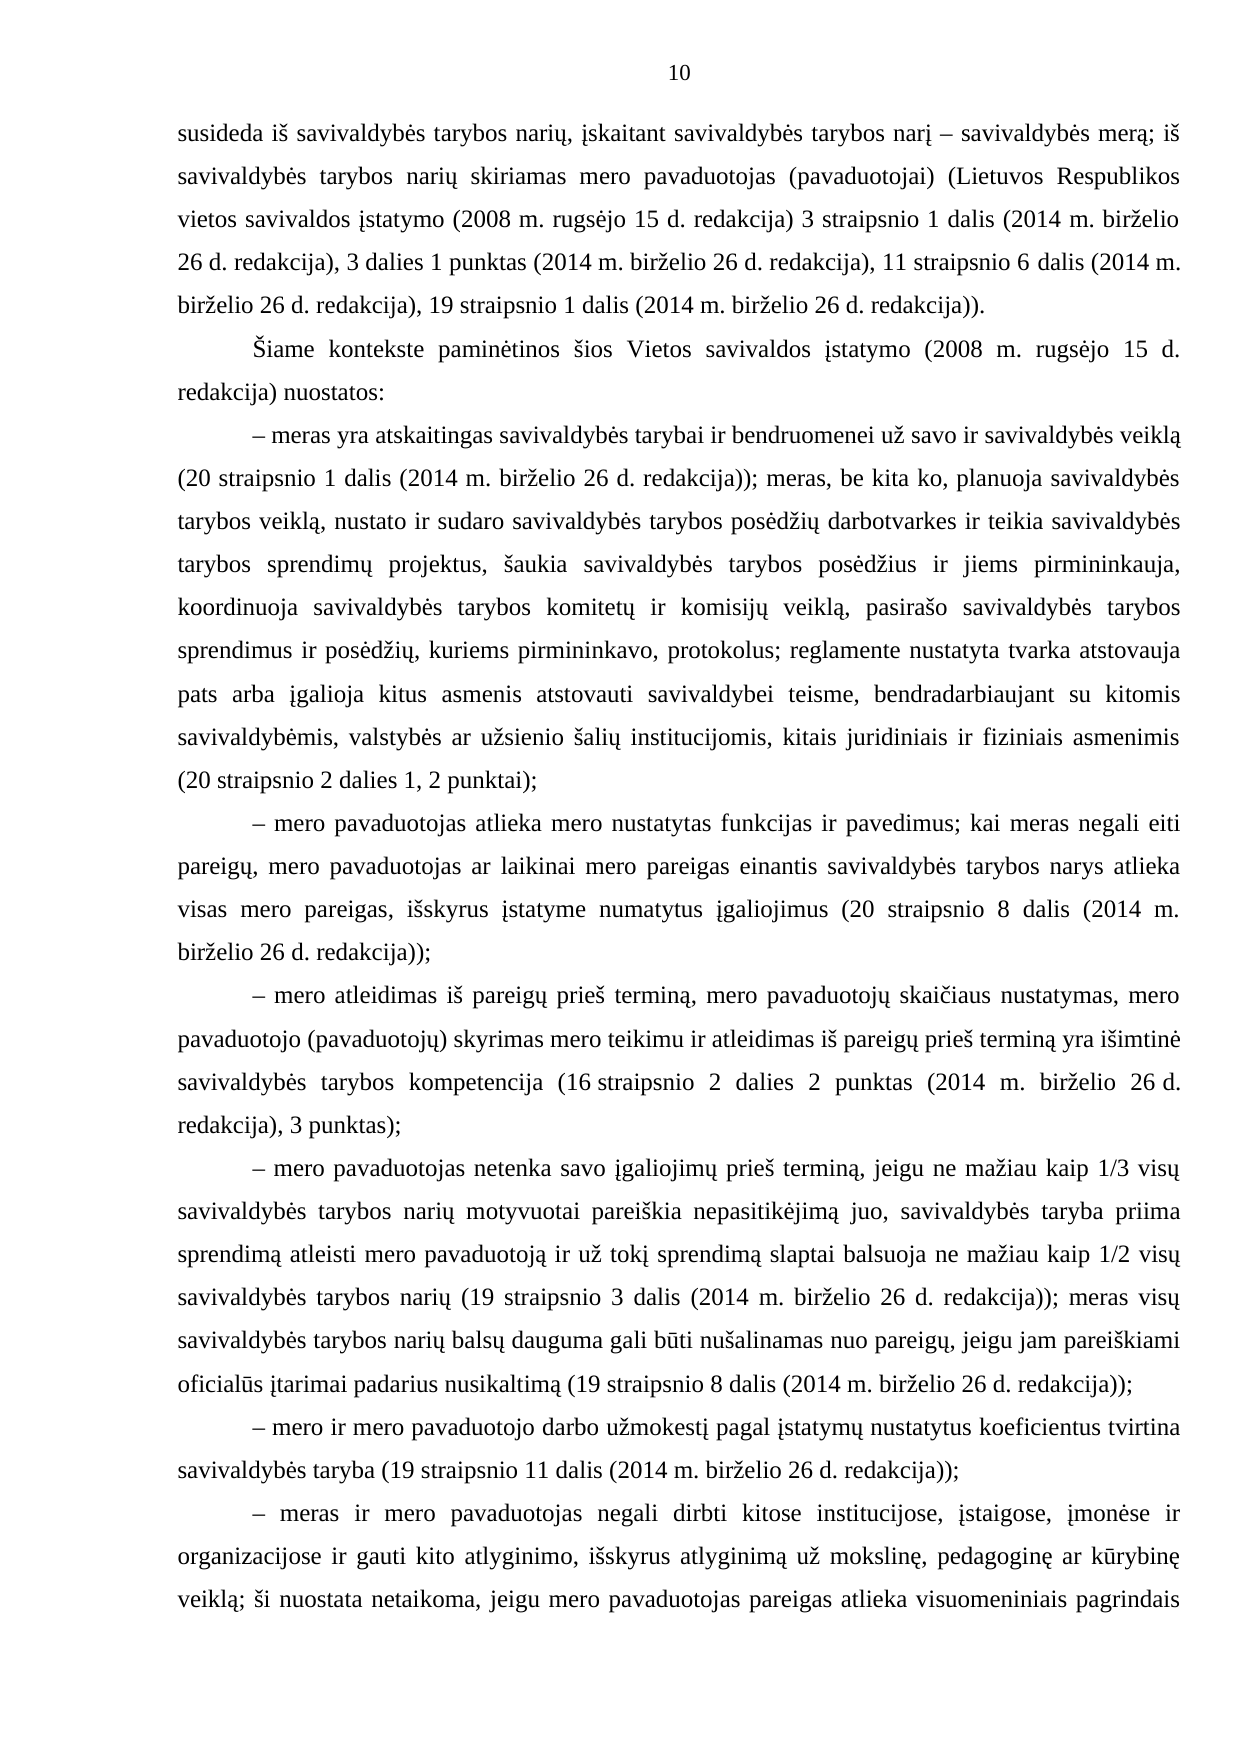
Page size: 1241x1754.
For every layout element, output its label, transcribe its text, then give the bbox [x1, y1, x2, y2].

text susideda iš savivaldybės tarybos narių, įskaitant savivaldybės tarybos narį – savivaldybės merą; iš savivaldybės tarybos narių skiriamas mero pavaduotojas (pavaduotojai) (Lietuvos Respublikos vietos savivaldos įstatymo (2008 m. rugsėjo 15 d. redakcija) 3 straipsnio 1 dalis (2014 m. birželio 26 d. redakcija), 3 dalies 1 punktas (2014 m. birželio 26 d. redakcija), 11 straipsnio 6 dalis (2014 m. birželio 26 d. redakcija), 19 straipsnio 1 dalis (2014 m. birželio 26 d. redakcija)). [177, 118, 1181, 319]
text – meras yra atskaitingas savivaldybės tarybai ir bendruomenei už savo ir savivaldybės veiklą (20 straipsnio 1 dalis (2014 m. birželio 26 d. redakcija)); meras, be kita ko, planuoja savivaldybės tarybos veiklą, nustato ir sudaro savivaldybės tarybos posėdžių darbotvarkes ir teikia savivaldybės tarybos sprendimų projektus, šaukia savivaldybės tarybos posėdžius ir jiems pirmininkauja, koordinuoja savivaldybės tarybos komitetų ir komisijų veiklą, pasirašo savivaldybės tarybos sprendimus ir posėdžių, kuriems pirmininkavo, protokolus; reglamente nustatyta tvarka atstovauja pats arba įgalioja kitus asmenis atstovauti savivaldybei teisme, bendradarbiaujant su kitomis savivaldybėmis, valstybės ar užsienio šalių institucijomis, kitais juridiniais ir fiziniais asmenimis (20 straipsnio 2 dalies 1, 2 punktai); [177, 420, 1181, 794]
text – mero ir mero pavaduotojo darbo užmokestį pagal įstatymų nustatytus koeficientus tvirtina savivaldybės taryba (19 straipsnio 11 dalis (2014 m. birželio 26 d. redakcija)); [177, 1412, 1181, 1484]
text – mero atleidimas iš pareigų prieš terminą, mero pavaduotojų skaičiaus nustatymas, mero pavaduotojo (pavaduotojų) skyrimas mero teikimu ir atleidimas iš pareigų prieš terminą yra išimtinė savivaldybės tarybos kompetencija (16 straipsnio 2 dalies 2 punktas (2014 m. birželio 26 d. redakcija), 3 punktas); [177, 981, 1181, 1139]
text – mero pavaduotojas netenka savo įgaliojimų prieš terminą, jeigu ne mažiau kaip 1/3 visų savivaldybės tarybos narių motyvuotai pareiškia nepasitikėjimą juo, savivaldybės taryba priima sprendimą atleisti mero pavaduotoją ir už tokį sprendimą slaptai balsuoja ne mažiau kaip 1/2 visų savivaldybės tarybos narių (19 straipsnio 3 dalis (2014 m. birželio 26 d. redakcija)); meras visų savivaldybės tarybos narių balsų dauguma gali būti nušalinamas nuo pareigų, jeigu jam pareiškiami oficialūs įtarimai padarius nusikaltimą (19 straipsnio 8 dalis (2014 m. birželio 26 d. redakcija)); [177, 1153, 1181, 1397]
text – mero pavaduotojas atlieka mero nustatytas funkcijas ir pavedimus; kai meras negali eiti pareigų, mero pavaduotojas ar laikinai mero pareigas einantis savivaldybės tarybos narys atlieka visas mero pareigas, išskyrus įstatyme numatytus įgaliojimus (20 straipsnio 8 dalis (2014 m. birželio 26 d. redakcija)); [177, 808, 1181, 966]
text Šiame kontekste paminėtinos šios Vietos savivaldos įstatymo (2008 m. rugsėjo 15 d. redakcija) nuostatos: [177, 334, 1181, 406]
text – meras ir mero pavaduotojas negali dirbti kitose institucijose, įstaigose, įmonėse ir organizacijose ir gauti kito atlyginimo, išskyrus atlyginimą už mokslinę, pedagoginę ar kūrybinę veiklą; ši nuostata netaikoma, jeigu mero pavaduotojas pareigas atlieka visuomeniniais pagrindais [177, 1498, 1181, 1613]
